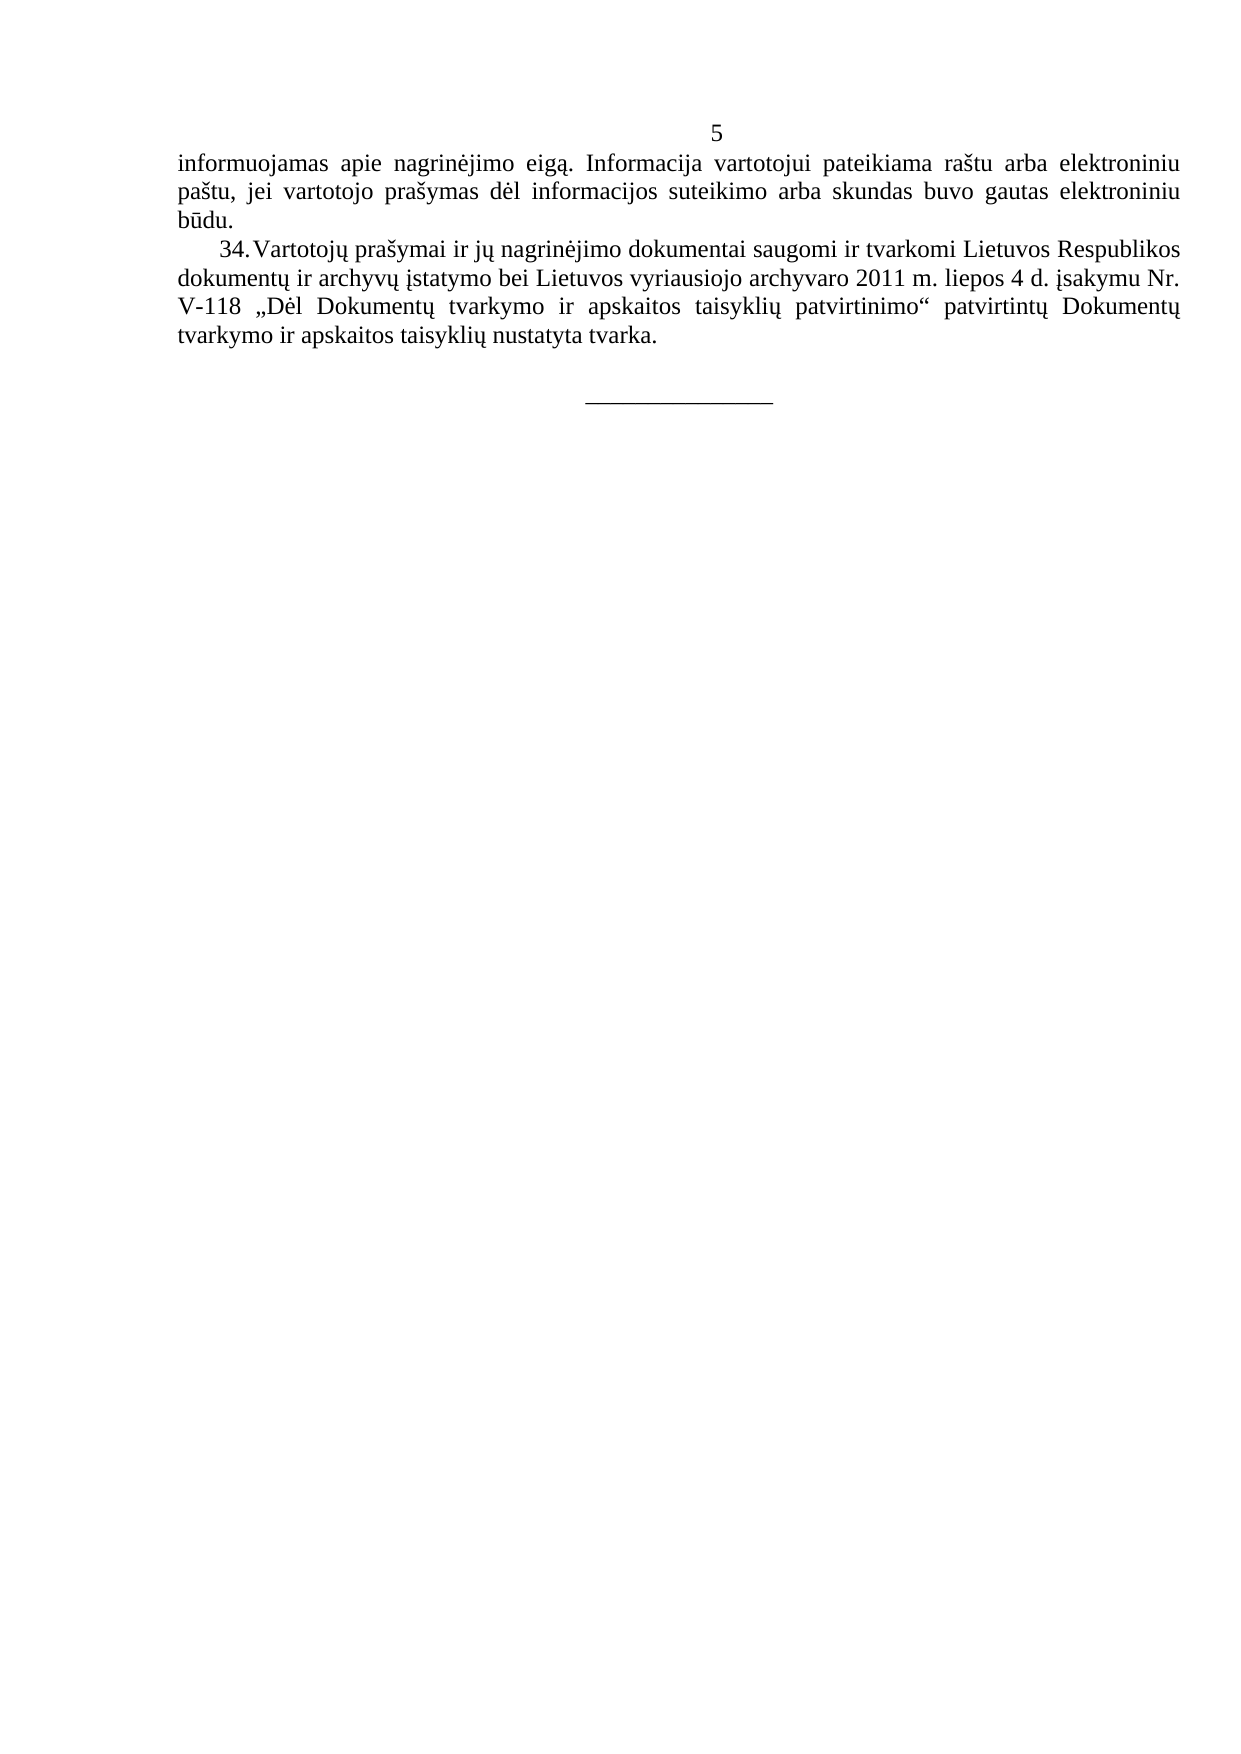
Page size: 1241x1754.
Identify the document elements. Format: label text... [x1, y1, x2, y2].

text _______________ [177, 378, 1181, 406]
text informuojamas apie nagrinėjimo eigą. Informacija vartotojui pateikiama raštu arba elektroniniu paštu, jei vartotojo prašymas dėl informacijos suteikimo arba skundas buvo gautas elektroniniu būdu. [177, 148, 1181, 234]
text 34. Vartotojų prašymai ir jų nagrinėjimo dokumentai saugomi ir tvarkomi Lietuvos Respublikos dokumentų ir archyvų įstatymo bei Lietuvos vyriausiojo archyvaro 2011 m. liepos 4 d. įsakymu Nr. V-118 „Dėl Dokumentų tvarkymo ir apskaitos taisyklių patvirtinimo“ patvirtintų Dokumentų tvarkymo ir apskaitos taisyklių nustatyta tvarka. [177, 234, 1181, 349]
